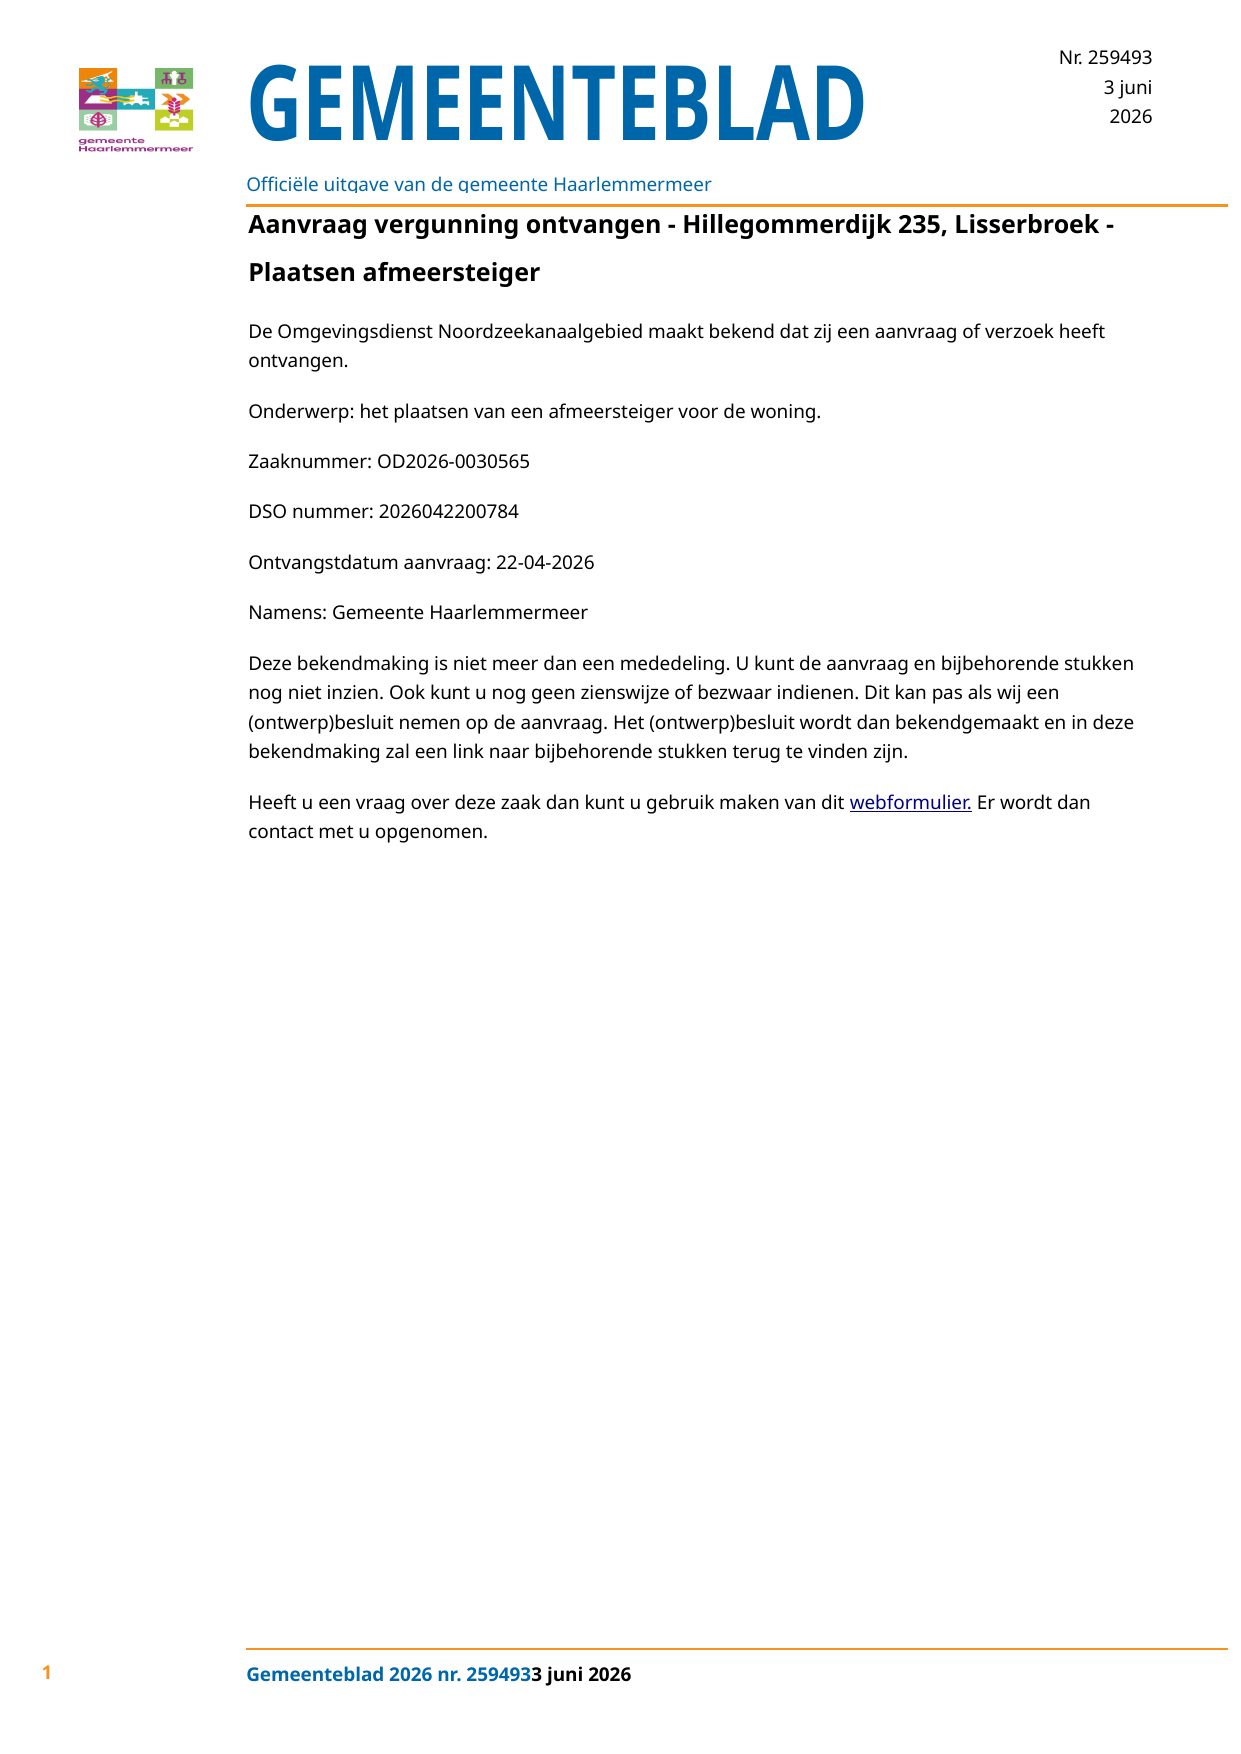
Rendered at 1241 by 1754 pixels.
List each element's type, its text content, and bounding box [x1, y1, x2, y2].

text De Omgevingsdienst Noordzeekanaalgebied maakt bekend dat zij een aanvraag of verzoek heeft ontvangen. [248, 318, 1152, 373]
text Ontvangstdatum aanvraag: 22-04-2026 [248, 549, 1152, 575]
text Aanvraag vergunning ontvangen - Hillegommerdijk 235, Lisserbroek - Plaatsen afmeersteiger [248, 207, 1152, 288]
text DSO nummer: 2026042200784 [248, 499, 1152, 524]
text Heeft u een vraag over deze zaak dan kunt u gebruik maken van dit webformulier. Er wordt dan contact met u opgenomen. [248, 789, 1152, 844]
picture [41, 47, 231, 172]
text Deze bekendmaking is niet meer dan een mededeling. U kunt de aanvraag en bijbehorende stukken nog niet inzien. Ook kunt u nog geen zienswijze of bezwaar indienen. Dit kan pas als wij een (ontwerp)besluit nemen op de aanvraag. Het (ontwerp)besluit wordt dan bekendgemaakt en in deze bekendmaking zal een link naar bijbehorende stukken terug te vinden zijn. [248, 650, 1152, 764]
text Onderwerp: het plaatsen van een afmeersteiger voor de woning. [248, 398, 1152, 424]
text Zaaknummer: OD2026-0030565 [248, 448, 1152, 474]
text Namens: Gemeente Haarlemmermeer [248, 599, 1152, 625]
